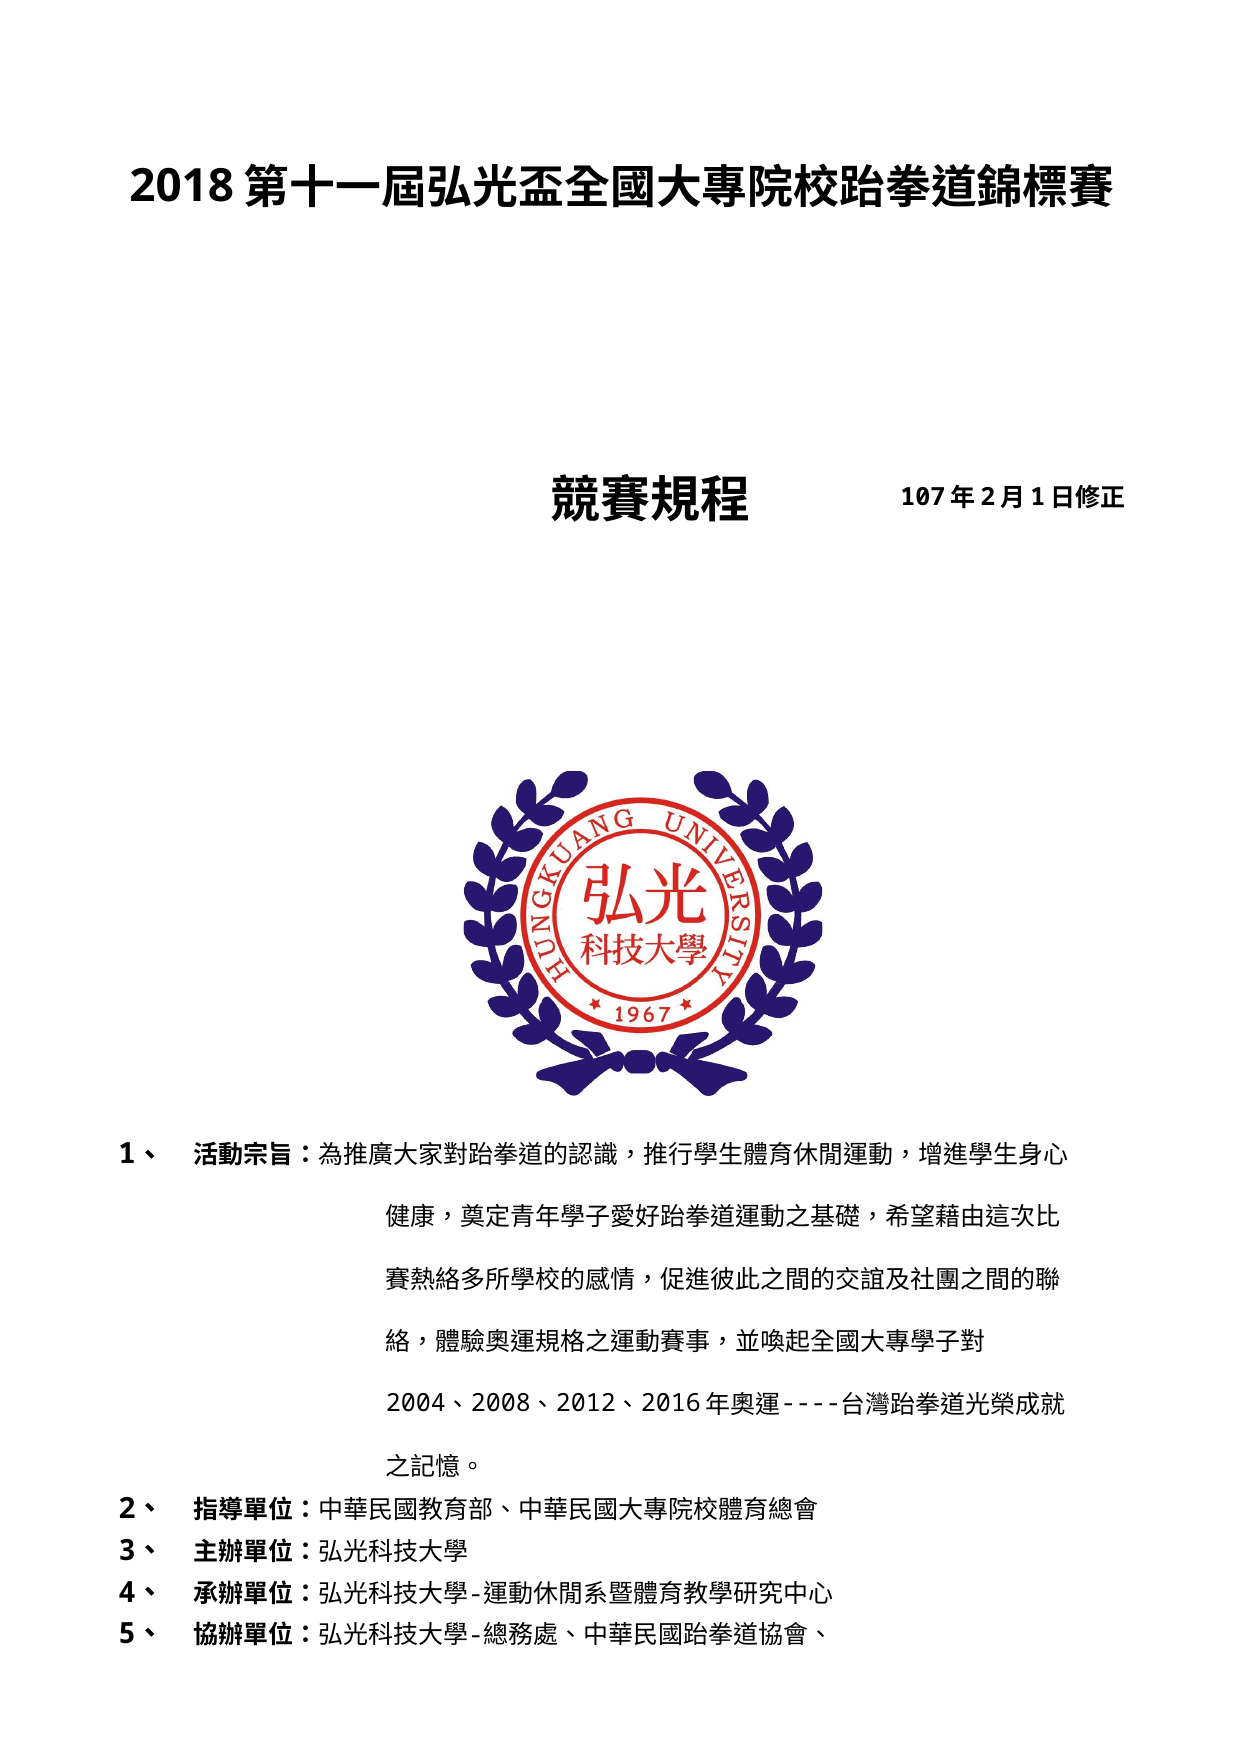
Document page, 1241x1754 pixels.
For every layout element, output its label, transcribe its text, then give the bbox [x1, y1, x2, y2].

list 協辦單位：弘光科技大學-總務處、中華民國跆拳道協會、 [118, 1611, 1069, 1652]
subtitle 競賽規程 107年2月1日修正 [118, 423, 1125, 548]
list 主辦單位：弘光科技大學 [118, 1527, 1069, 1569]
list 承辦單位：弘光科技大學-運動休閒系暨體育教學研究中心 [118, 1569, 1107, 1611]
list 指導單位：中華民國教育部、中華民國大專院校體育總會 [118, 1486, 1069, 1527]
subtitle 2018第十一屆弘光盃全國大專院校跆拳道錦標賽 [118, 111, 1125, 236]
list 活動宗旨：為推廣大家對跆拳道的認識，推行學生體育休閒運動，增進學生身心健康，奠定青年學子愛好跆拳道運動之基礎，希望藉由這次比賽熱絡多所學校的感情，促進彼此之間的交誼及社團之間的聯絡，體驗奧運規格之運動賽事，並喚起全國大專學子對2004、2008、2012、2016年奧運----台灣跆拳道光榮成就之記憶。 [118, 1111, 1069, 1486]
